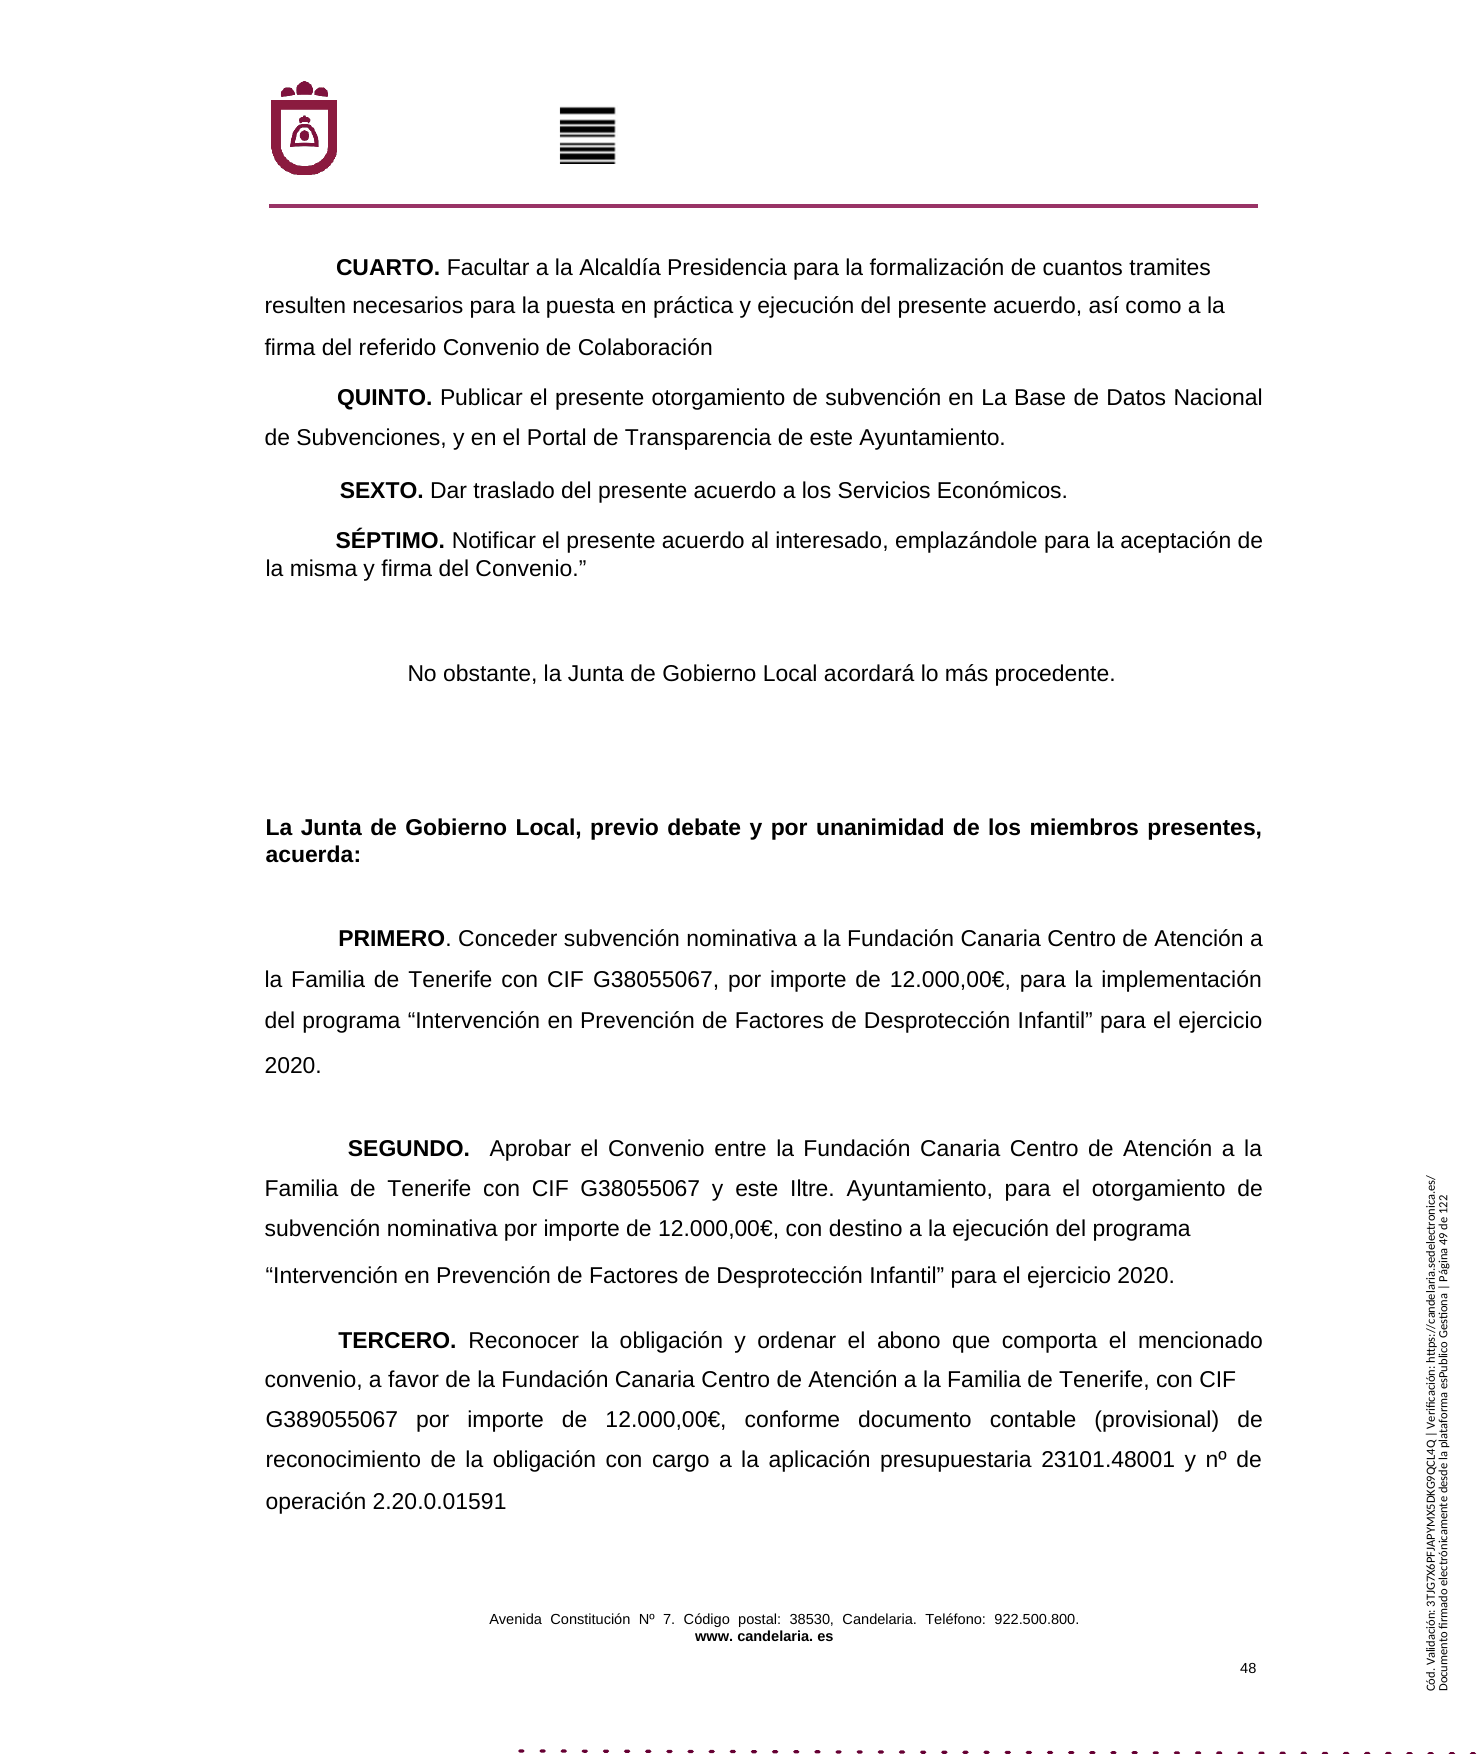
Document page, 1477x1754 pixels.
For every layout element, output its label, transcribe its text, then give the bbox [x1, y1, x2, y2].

text La Junta de Gobierno Local, previo debate y por unanimidad de los miembros presentes, acuerda: [265, 814, 1264, 867]
text No obstante, la Junta de Gobierno Local acordará lo más procedente. [253, 660, 1275, 686]
text SEGUNDO. Aprobar el Convenio entre la Fundación Canaria Centro de Atención a la Familia de Tenerife con CIF G38055067 y este Iltre. Ayuntamiento, para el otorgamiento de subvención nominativa por importe de 12.000,00€, con destino a la ejecución del programa [264, 1135, 1263, 1241]
text SEXTO. Dar traslado del presente acuerdo a los Servicios Económicos. [339, 475, 1263, 504]
text SÉPTIMO. Notificar el presente acuerdo al interesado, emplazándole para la aceptación de la misma y firma del Convenio.” [265, 527, 1263, 581]
text PRIMERO. Conceder subvención nominativa a la Fundación Canaria Centro de Atención a la Familia de Tenerife con CIF G38055067, por importe de 12.000,00€, para la implementación del programa “Intervención en Prevención de Factores de Desprotección Infantil” para el ejercicio 2020. [264, 925, 1263, 1079]
text G389055067 por importe de 12.000,00€, conforme documento contable (provisional) de reconocimiento de la obligación con cargo a la aplicación presupuestaria 23101.48001 y nº de operación 2.20.0.01591 [265, 1406, 1263, 1515]
text QUINTO. Publicar el presente otorgamiento de subvención en La Base de Datos Nacional de Subvenciones, y en el Portal de Transparencia de este Ayuntamiento. [264, 384, 1263, 451]
text CUARTO. Facultar a la Alcaldía Presidencia para la formalización de cuantos tramites resulten necesarios para la puesta en práctica y ejecución del presente acuerdo, así como a la firma del referido Convenio de Colaboración [264, 254, 1263, 361]
text TERCERO. Reconocer la obligación y ordenar el abono que comporta el mencionado convenio, a favor de la Fundación Canaria Centro de Atención a la Familia de Tenerife, con CIF [264, 1327, 1263, 1393]
text “Intervención en Prevención de Factores de Desprotección Infantil” para el ejercicio 2020. [265, 1260, 1263, 1288]
